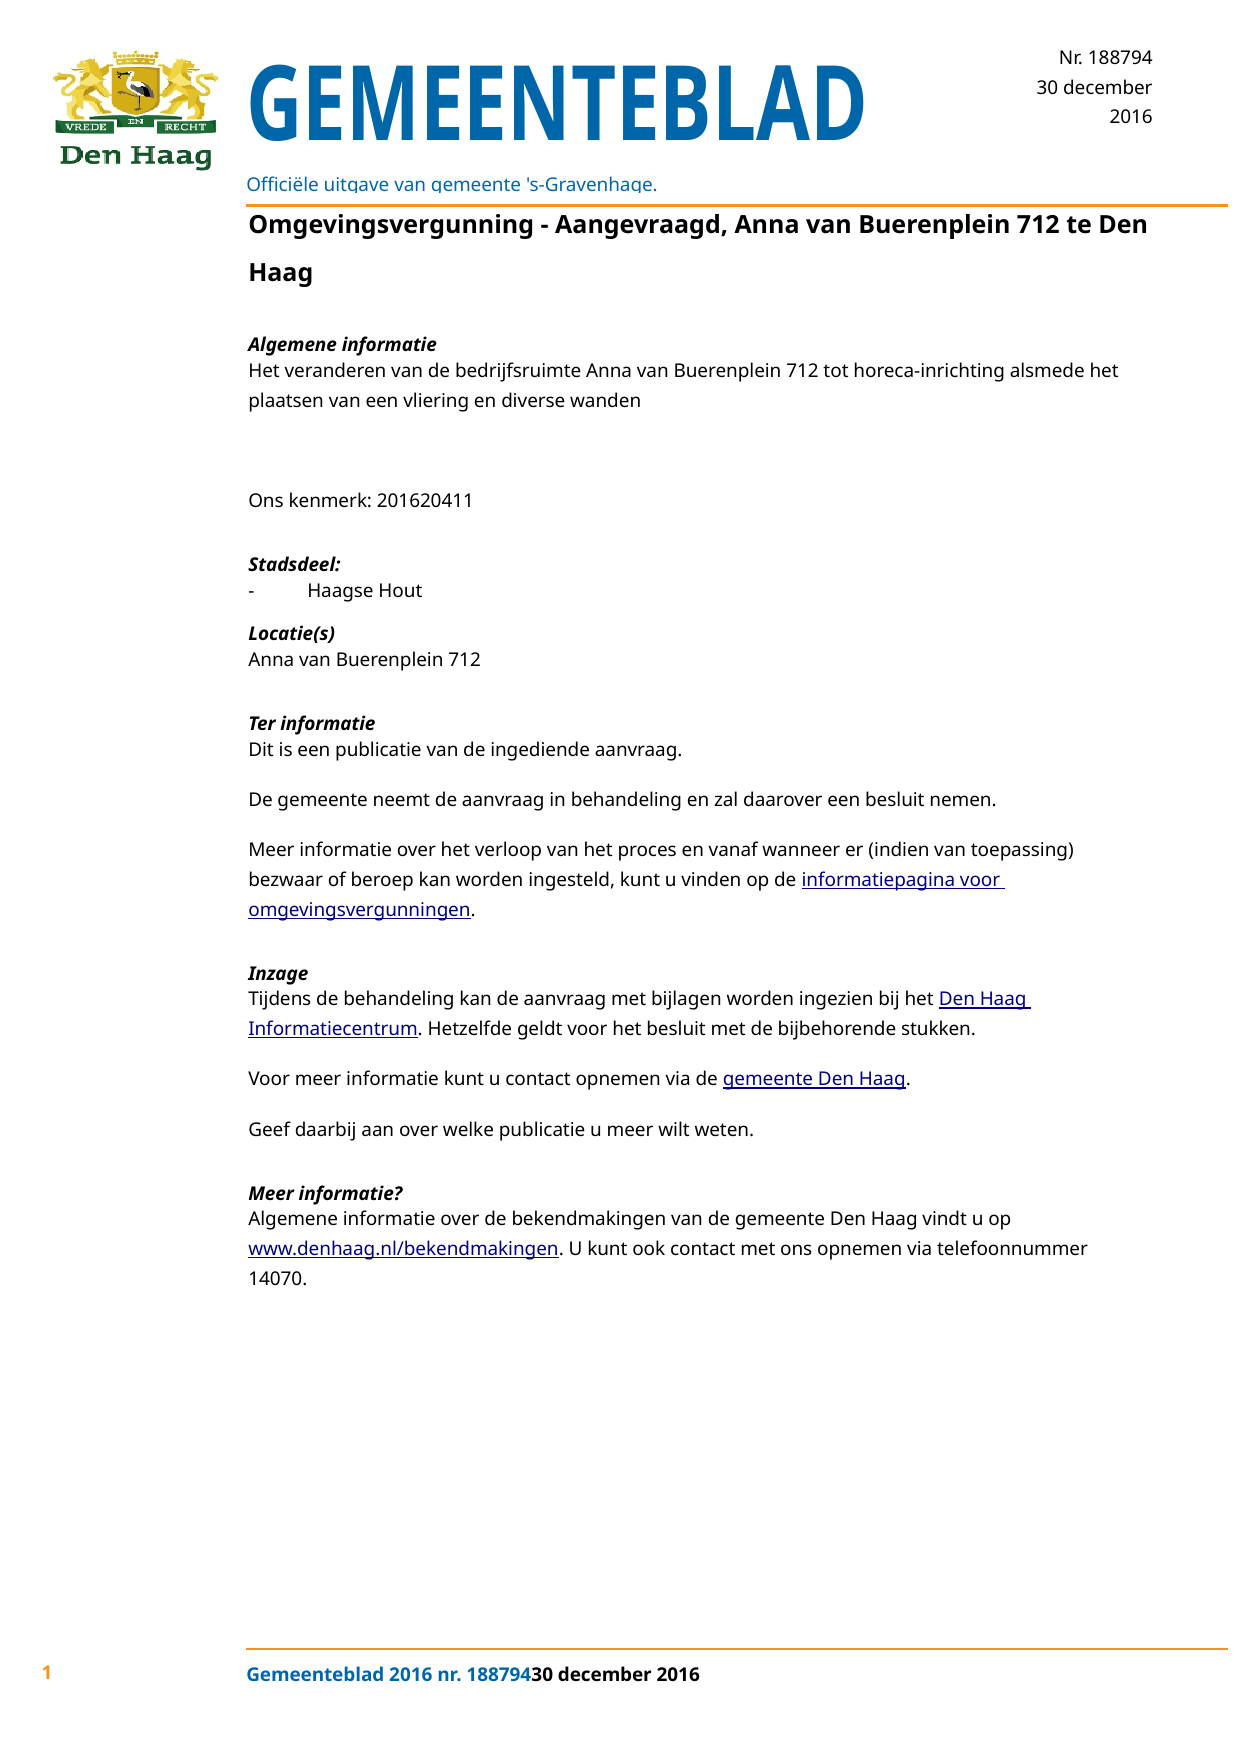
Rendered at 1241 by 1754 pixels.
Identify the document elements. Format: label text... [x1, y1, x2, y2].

text Algemene informatie [248, 331, 1152, 357]
text Het veranderen van de bedrijfsruimte Anna van Buerenplein 712 tot horeca-inrichting alsmede het plaatsen van een vliering en diverse wanden [248, 357, 1152, 412]
text Stadsdeel: [248, 552, 1152, 577]
text Algemene informatie over de bekendmakingen van de gemeente Den Haag vindt u op www.denhaag.nl/bekendmakingen. U kunt ook contact met ons opnemen via telefoonnummer 14070. [248, 1206, 1152, 1291]
text Ter informatie [248, 710, 1152, 736]
text Geef daarbij aan over welke publicatie u meer wilt weten. [248, 1116, 1152, 1142]
text Ons kenmerk: 201620411 [248, 488, 1152, 513]
text Tijdens de behandeling kan de aanvraag met bijlagen worden ingezien bij het Den Haag Informatiecentrum. Hetzelfde geldt voor het besluit met de bijbehorende stukken. [248, 986, 1152, 1041]
text Dit is een publicatie van de ingediende aanvraag. [248, 736, 1152, 762]
text Voor meer informatie kunt u contact opnemen via de gemeente Den Haag. [248, 1066, 1152, 1091]
list Haagse Hout [248, 577, 1152, 603]
text Meer informatie? [248, 1180, 1152, 1206]
text Meer informatie over het verloop van het proces en vanaf wanneer er (indien van toepassing) bezwaar of beroep kan worden ingesteld, kunt u vinden op de informatiepagina voor omgevingsvergunningen. [248, 837, 1152, 922]
picture [41, 47, 231, 172]
text Locatie(s) [248, 620, 1152, 646]
text Inzage [248, 960, 1152, 986]
text Anna van Buerenplein 712 [248, 646, 1152, 672]
text De gemeente neemt de aanvraag in behandeling en zal daarover een besluit nemen. [248, 786, 1152, 812]
text Omgevingsvergunning - Aangevraagd, Anna van Buerenplein 712 te Den Haag [248, 207, 1152, 288]
